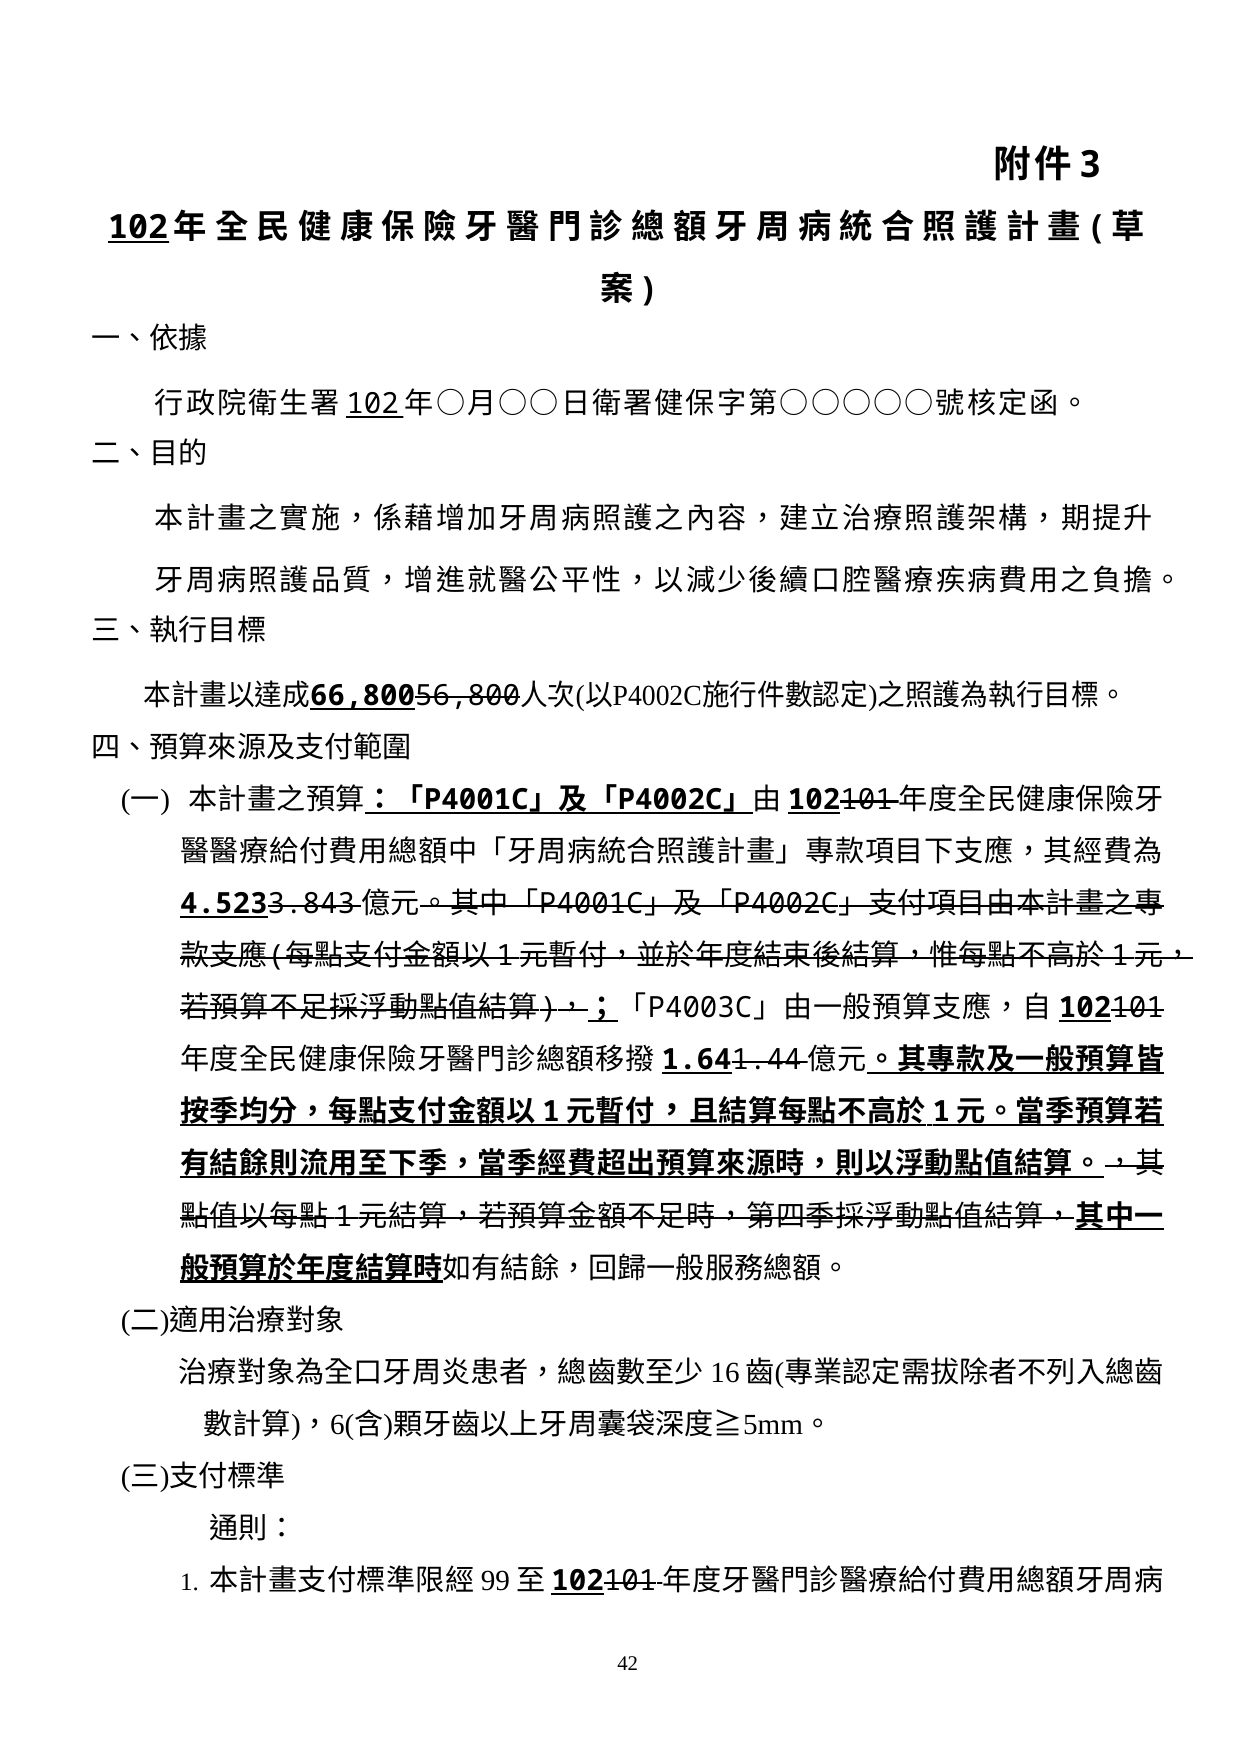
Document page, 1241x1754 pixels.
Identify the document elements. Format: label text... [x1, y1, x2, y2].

text 行政院衛生署102年○月○○日衛署健保字第○○○○○號核定函。 [149, 359, 1164, 422]
list 本計畫支付標準限經99至102101年度牙醫門診醫療給付費用總額牙周病 [180, 1549, 1164, 1601]
text (二)適用治療對象 [121, 1288, 1164, 1341]
text 四、預算來源及支付範圍 [91, 716, 1164, 768]
text 102年全民健康保險牙醫門診總額牙周病統合照護計畫(草案) [91, 182, 1164, 307]
text 一、依據 [91, 307, 1164, 359]
text 附件3 [91, 120, 1105, 182]
text 治療對象為全口牙周炎患者，總齒數至少16齒(專業認定需拔除者不列入總齒數計算)，6(含)顆牙齒以上牙周囊袋深度≧5mm。 [149, 1341, 1164, 1445]
text 二、目的 [91, 422, 1164, 474]
text (三)支付標準 [121, 1445, 1164, 1497]
text 本計畫以達成66,80056,800人次(以P4002C施行件數認定)之照護為執行目標。 [144, 663, 1164, 716]
text 本計畫之實施，係藉增加牙周病照護之內容，建立治療照護架構，期提升牙周病照護品質，增進就醫公平性，以減少後續口腔醫療疾病費用之負擔。 [149, 474, 1164, 599]
text 通則： [209, 1497, 1164, 1549]
text (一) 本計畫之預算：「P4001C」及「P4002C」由102101年度全民健康保險牙醫醫療給付費用總額中「牙周病統合照護計畫」專款項目下支應，其經費為4.5233.843億元。其中「P4001C」及「P4002C」支付項目由本計畫之專款支應(每點支付金額以1元暫付，並於年度結束後結算，惟每點不高於1元，若預算不足採浮動點值結算)，；「P4003C」由一般預算支應，自102101年度全民健康保險牙醫門診總額移撥1.641.44億元。其專款及一般預算皆按季均分，每點支付金額以1元暫付，且結算每點不高於1元。當季預算若有結餘則流用至下季，當季經費超出預算來源時，則以浮動點值結算。，其點值以每點1元結算，若預算金額不足時，第四季採浮動點值結算，其中一般預算於年度結算時如有結餘，回歸一般服務總額。 [121, 768, 1164, 1288]
text 三、執行目標 [91, 599, 1164, 651]
